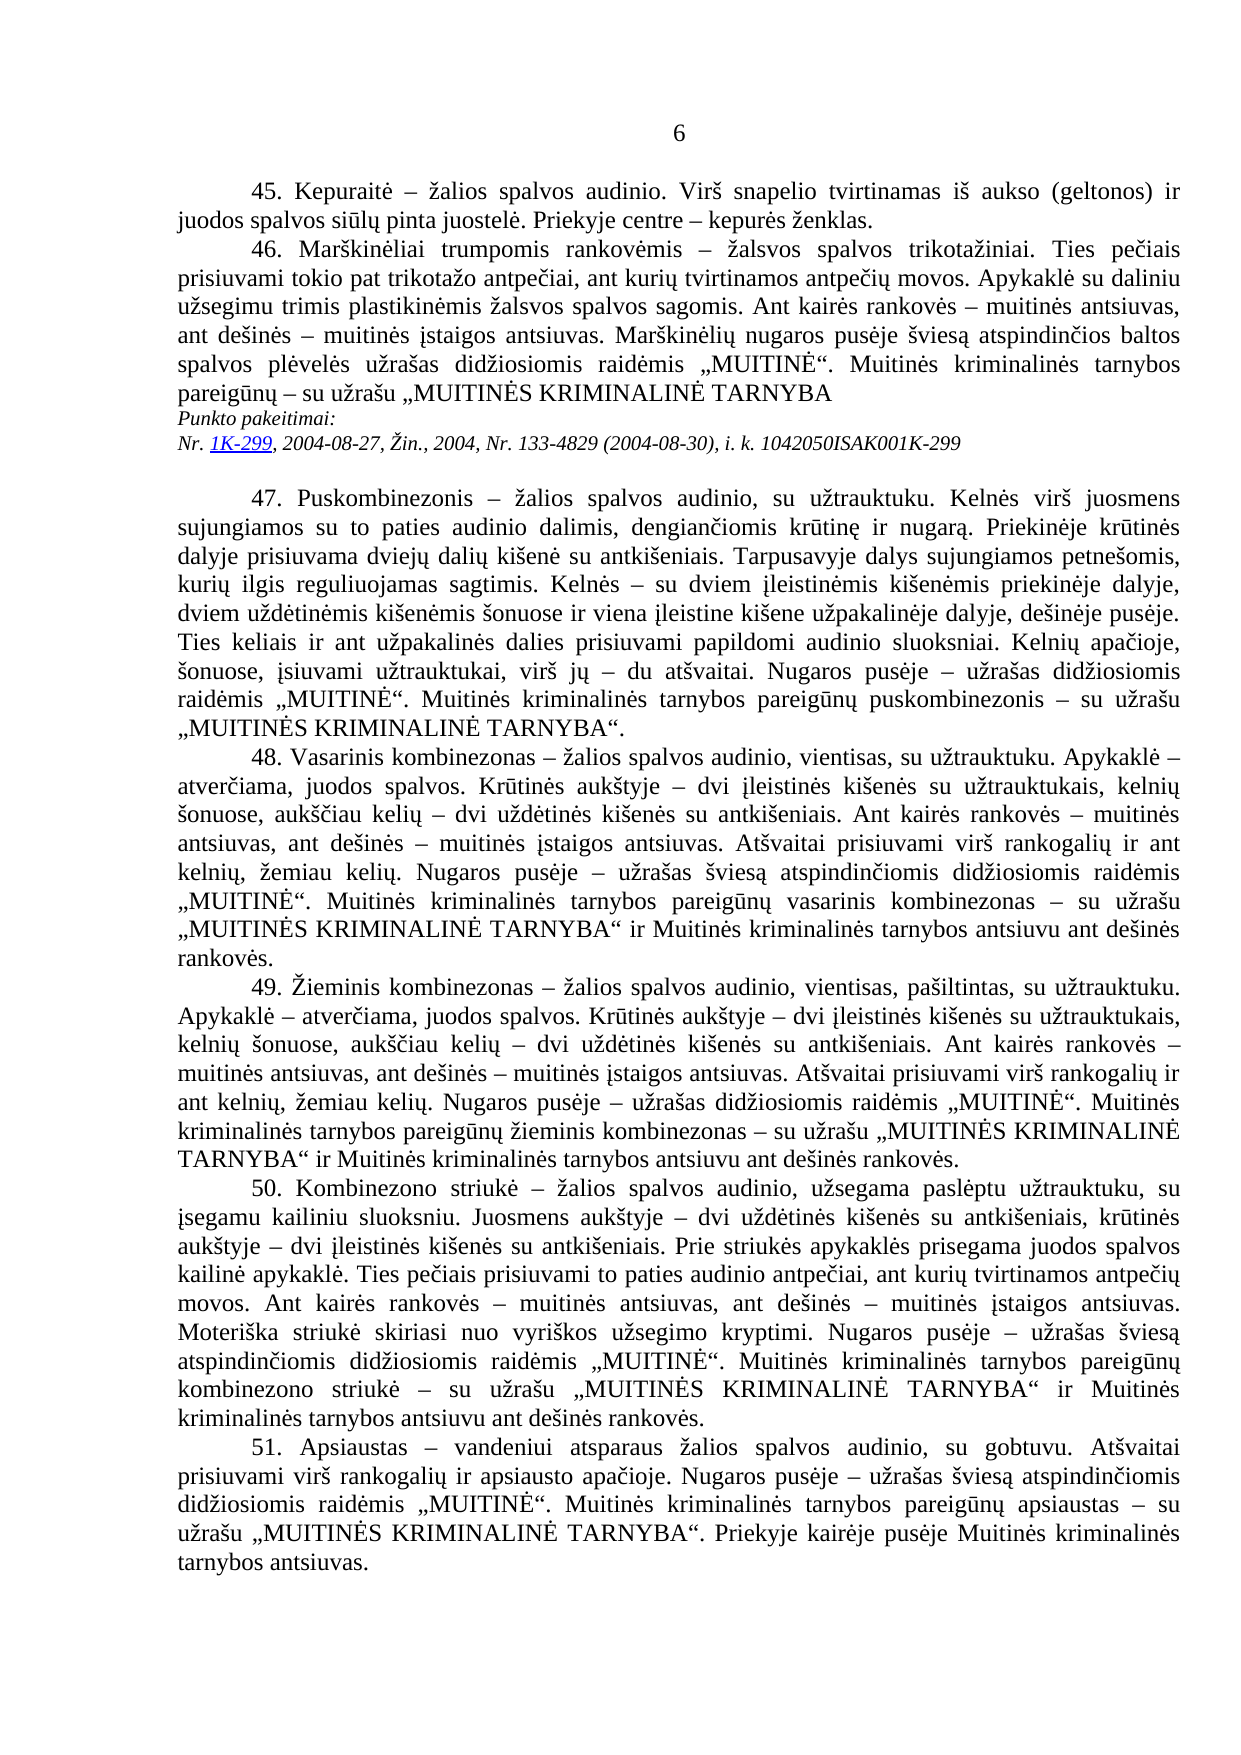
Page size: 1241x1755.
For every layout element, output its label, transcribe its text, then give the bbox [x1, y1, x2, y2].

text 47. Puskombinezonis – žalios spalvos audinio, su užtrauktuku. Kelnės virš juosmens sujungiamos su to paties audinio dalimis, dengiančiomis krūtinę ir nugarą. Priekinėje krūtinės dalyje prisiuvama dviejų dalių kišenė su antkišeniais. Tarpusavyje dalys sujungiamos petnešomis, kurių ilgis reguliuojamas sagtimis. Kelnės – su dviem įleistinėmis kišenėmis priekinėje dalyje, dviem uždėtinėmis kišenėmis šonuose ir viena įleistine kišene užpakalinėje dalyje, dešinėje pusėje. Ties keliais ir ant užpakalinės dalies prisiuvami papildomi audinio sluoksniai. Kelnių apačioje, šonuose, įsiuvami užtrauktukai, virš jų – du atšvaitai. Nugaros pusėje – užrašas didžiosiomis raidėmis „MUITINĖ“. Muitinės kriminalinės tarnybos pareigūnų puskombinezonis – su užrašu „MUITINĖS KRIMINALINĖ TARNYBA“. [177, 483, 1181, 742]
text 48. Vasarinis kombinezonas – žalios spalvos audinio, vientisas, su užtrauktuku. Apykaklė – atverčiama, juodos spalvos. Krūtinės aukštyje – dvi įleistinės kišenės su užtrauktukais, kelnių šonuose, aukščiau kelių – dvi uždėtinės kišenės su antkišeniais. Ant kairės rankovės – muitinės antsiuvas, ant dešinės – muitinės įstaigos antsiuvas. Atšvaitai prisiuvami virš rankogalių ir ant kelnių, žemiau kelių. Nugaros pusėje – užrašas šviesą atspindinčiomis didžiosiomis raidėmis „MUITINĖ“. Muitinės kriminalinės tarnybos pareigūnų vasarinis kombinezonas – su užrašu „MUITINĖS KRIMINALINĖ TARNYBA“ ir Muitinės kriminalinės tarnybos antsiuvu ant dešinės rankovės. [177, 742, 1181, 972]
text Nr. 1K-299, 2004-08-27, Žin., 2004, Nr. 133-4829 (2004-08-30), i. k. 1042050ISAK001K-299 [177, 430, 1181, 454]
text 49. Žieminis kombinezonas – žalios spalvos audinio, vientisas, pašiltintas, su užtrauktuku. Apykaklė – atverčiama, juodos spalvos. Krūtinės aukštyje – dvi įleistinės kišenės su užtrauktukais, kelnių šonuose, aukščiau kelių – dvi uždėtinės kišenės su antkišeniais. Ant kairės rankovės – muitinės antsiuvas, ant dešinės – muitinės įstaigos antsiuvas. Atšvaitai prisiuvami virš rankogalių ir ant kelnių, žemiau kelių. Nugaros pusėje – užrašas didžiosiomis raidėmis „MUITINĖ“. Muitinės kriminalinės tarnybos pareigūnų žieminis kombinezonas – su užrašu „MUITINĖS KRIMINALINĖ TARNYBA“ ir Muitinės kriminalinės tarnybos antsiuvu ant dešinės rankovės. [177, 972, 1181, 1173]
text 46. Marškinėliai trumpomis rankovėmis – žalsvos spalvos trikotažiniai. Ties pečiais prisiuvami tokio pat trikotažo antpečiai, ant kurių tvirtinamos antpečių movos. Apykaklė su daliniu užsegimu trimis plastikinėmis žalsvos spalvos sagomis. Ant kairės rankovės – muitinės antsiuvas, ant dešinės – muitinės įstaigos antsiuvas. Marškinėlių nugaros pusėje šviesą atspindinčios baltos spalvos plėvelės užrašas didžiosiomis raidėmis „MUITINĖ“. Muitinės kriminalinės tarnybos pareigūnų – su užrašu „MUITINĖS KRIMINALINĖ TARNYBA [177, 234, 1181, 406]
text 45. Kepuraitė – žalios spalvos audinio. Virš snapelio tvirtinamas iš aukso (geltonos) ir juodos spalvos siūlų pinta juostelė. Priekyje centre – kepurės ženklas. [177, 176, 1181, 234]
text 50. Kombinezono striukė – žalios spalvos audinio, užsegama paslėptu užtrauktuku, su įsegamu kailiniu sluoksniu. Juosmens aukštyje – dvi uždėtinės kišenės su antkišeniais, krūtinės aukštyje – dvi įleistinės kišenės su antkišeniais. Prie striukės apykaklės prisegama juodos spalvos kailinė apykaklė. Ties pečiais prisiuvami to paties audinio antpečiai, ant kurių tvirtinamos antpečių movos. Ant kairės rankovės – muitinės antsiuvas, ant dešinės – muitinės įstaigos antsiuvas. Moteriška striukė skiriasi nuo vyriškos užsegimo kryptimi. Nugaros pusėje – užrašas šviesą atspindinčiomis didžiosiomis raidėmis „MUITINĖ“. Muitinės kriminalinės tarnybos pareigūnų kombinezono striukė – su užrašu „MUITINĖS KRIMINALINĖ TARNYBA“ ir Muitinės kriminalinės tarnybos antsiuvu ant dešinės rankovės. [177, 1173, 1181, 1432]
text 51. Apsiaustas – vandeniui atsparaus žalios spalvos audinio, su gobtuvu. Atšvaitai prisiuvami virš rankogalių ir apsiausto apačioje. Nugaros pusėje – užrašas šviesą atspindinčiomis didžiosiomis raidėmis „MUITINĖ“. Muitinės kriminalinės tarnybos pareigūnų apsiaustas – su užrašu „MUITINĖS KRIMINALINĖ TARNYBA“. Priekyje kairėje pusėje Muitinės kriminalinės tarnybos antsiuvas. [177, 1432, 1181, 1576]
text Punkto pakeitimai: [177, 406, 1181, 430]
